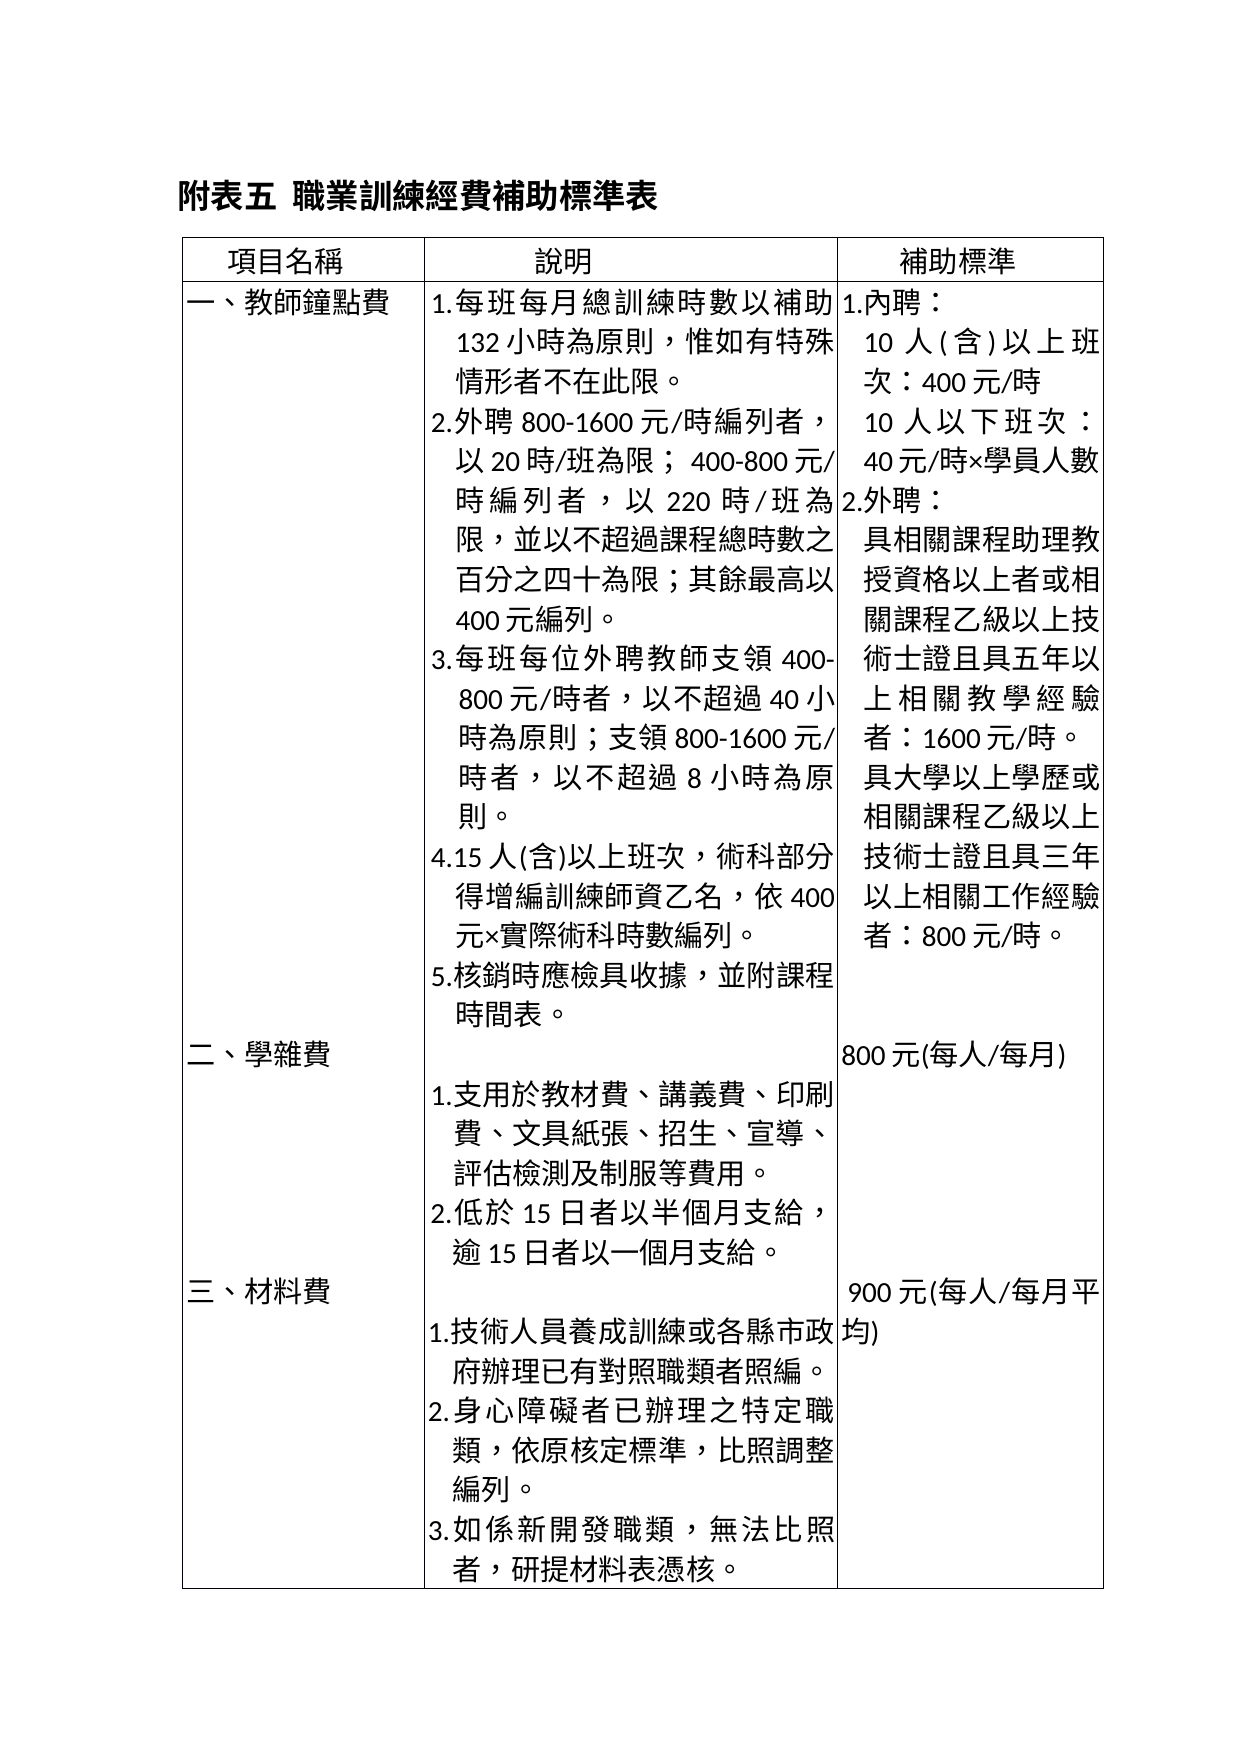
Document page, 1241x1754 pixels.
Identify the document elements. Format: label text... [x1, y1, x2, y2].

table_header 項目名稱 [183, 238, 424, 281]
table_cell 1.內聘： 10人(含)以上班次：400元/時 10人以下班次：40元/時×學員人數 2.外聘： 具相關課程助理教授資格以上者或相關課程乙級以上技術士證且具五年以上相關教學經驗者：1600元/時。 具大學以上學歷或相關課程乙級以上技術士證且具三年以上相關工作經驗者：800元/時。 800元(每人/每月) 900元(每人/每月平均) [838, 282, 1103, 1588]
table_header 說明 [425, 238, 837, 281]
table_header 補助標準 [838, 238, 1103, 281]
table_cell 一、教師鐘點費 二、學雜費 三、材料費 [183, 282, 424, 1588]
text 附表五 職業訓練經費補助標準表 [177, 166, 1092, 218]
table_cell 1.每班每月總訓練時數以補助132小時為原則，惟如有特殊情形者不在此限。 2.外聘800-1600元/時編列者，以20時/班為限； 400-800元/時編列者，以220時/班為限，並以不超過課程總時數之百分之四十為限；其餘最高以400元編列。 3.每班每位外聘教師支領400-800元/時者，以不超過40小時為原則；支領800-1600元/時者，以不超過8小時為原則。 4.15人(含)以上班次，術科部分得增編訓練師資乙名，依400元×實際術科時數編列。 5.核銷時應檢具收據，並附課程時間表。 1.支用於教材費、講義費、印刷費、文具紙張、招生、宣導、評估檢測及制服等費用。 2.低於15日者以半個月支給，逾15日者以一個月支給。 1.技術人員養成訓練或各縣市政府辦理已有對照職類者照編。 2.身心障礙者已辦理之特定職類，依原核定標準，比照調整編列。 3.如係新開發職類，無法比照者，研提材料表憑核。 [425, 282, 837, 1588]
